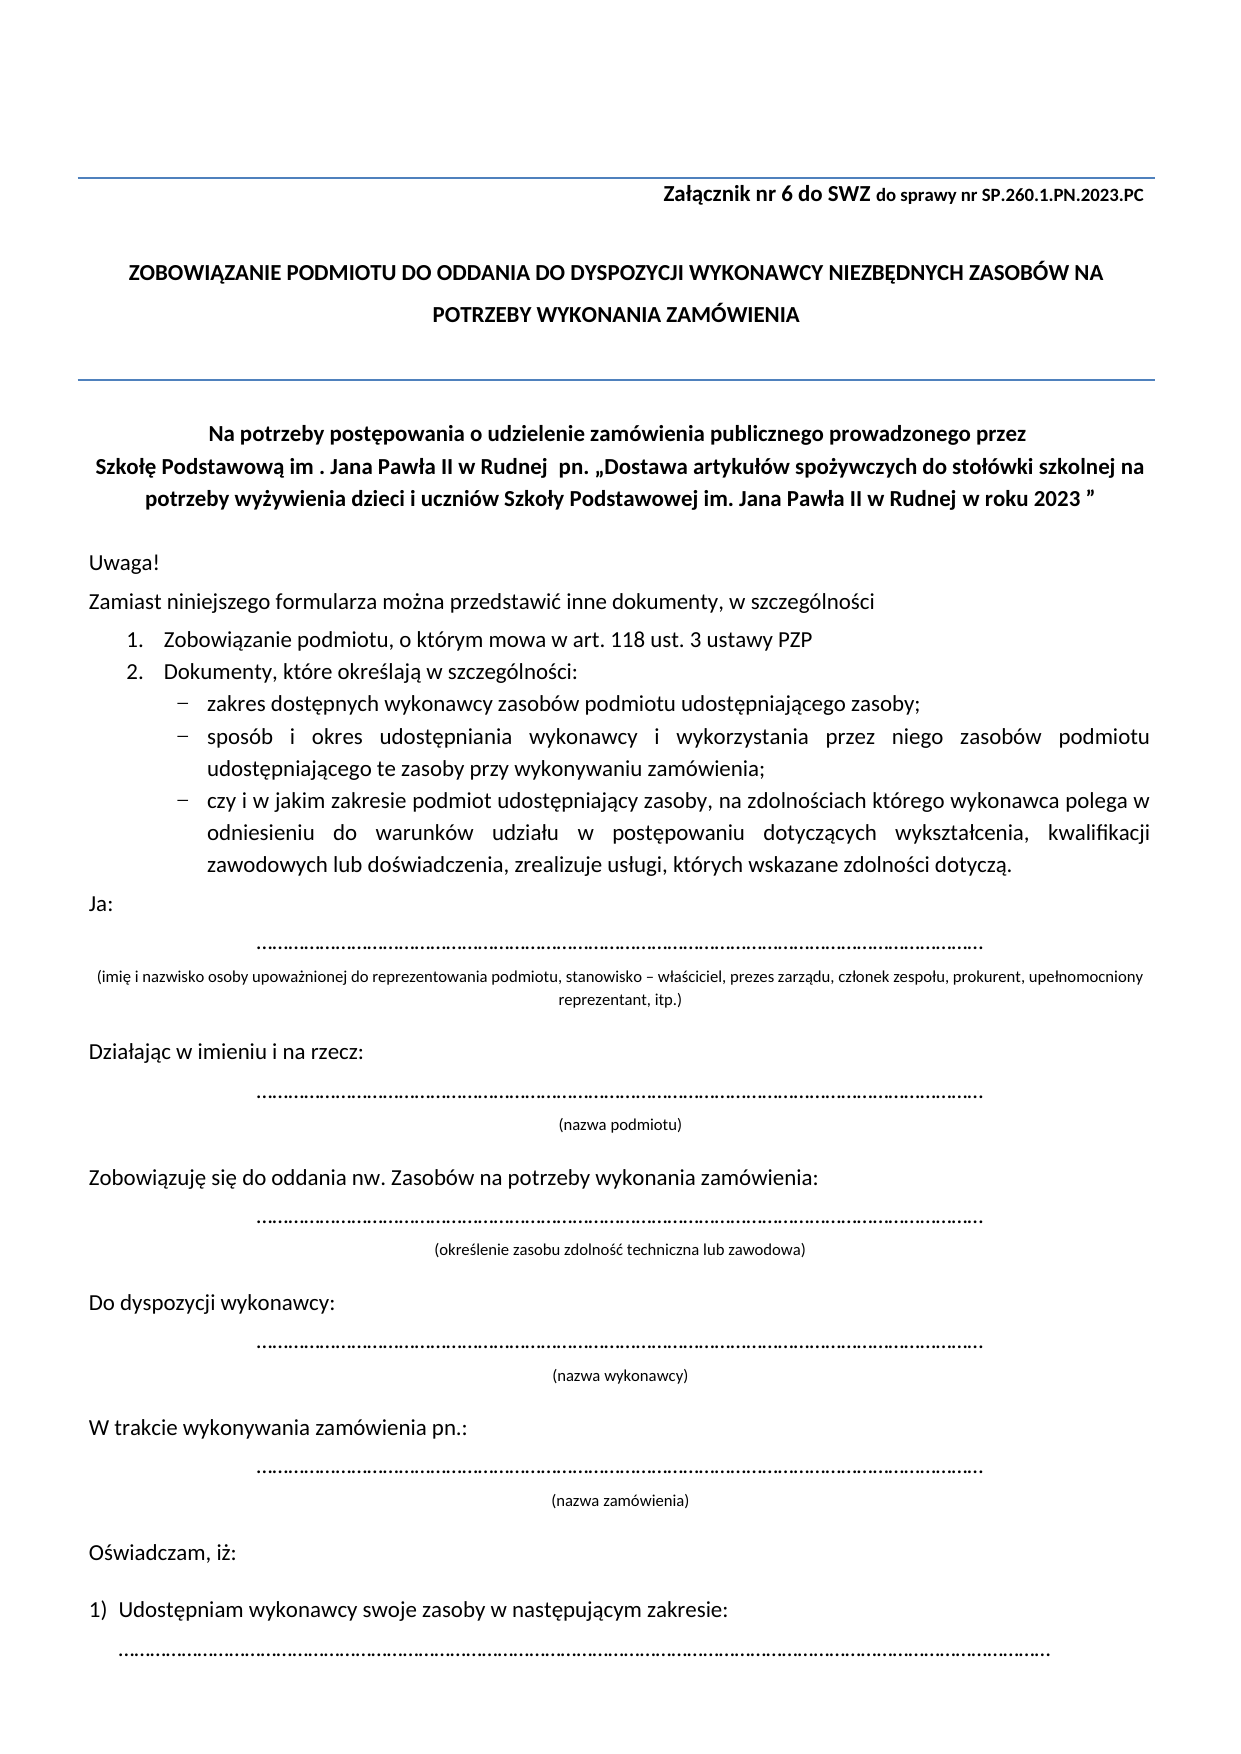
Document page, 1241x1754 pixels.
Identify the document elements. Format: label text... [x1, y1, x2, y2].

text Oświadczam, iż: [89, 1538, 1152, 1566]
text (nazwa wykonawcy) [89, 1365, 1152, 1385]
text Działając w imieniu i na rzecz: [89, 1037, 1152, 1066]
text Zamiast niniejszego formularza można przedstawić inne dokumenty, w szczególności [89, 587, 1152, 615]
list Zobowiązanie podmiotu, o którym mowa w art. 118 ust. 3 ustawy PZP [126, 625, 1152, 653]
text (imię i nazwisko osoby upoważnionej do reprezentowania podmiotu, stanowisko – właściciel, prezes zarządu, członek zespołu, prokurent, upełnomocniony reprezentant, itp.) [89, 966, 1152, 1009]
text (nazwa podmiotu) [89, 1114, 1152, 1135]
text Do dyspozycji wykonawcy: [89, 1288, 1152, 1316]
list sposób i okres udostępniania wykonawcy i wykorzystania przez niego zasobów podmiotu udostępniającego te zasoby przy wykonywaniu zamówienia; [176, 722, 1152, 782]
text Na potrzeby postępowania o udzielenie zamówienia publicznego prowadzonego przez Szkołę Podstawową im . Jana Pawła II w Rudnej pn. „Dostawa artykułów spożywczych do stołówki szkolnej na potrzeby wyżywienia dzieci i uczniów Szkoły Podstawowej im. Jana Pawła II w Rudnej w roku 2023 ” [89, 419, 1152, 512]
text ………………………………………………………………………………………………………………………… [89, 927, 1152, 955]
list zakres dostępnych wykonawcy zasobów podmiotu udostępniającego zasoby; [176, 689, 1152, 718]
list czy i w jakim zakresie podmiot udostępniający zasoby, na zdolnościach którego wykonawca polega w odniesieniu do warunków udziału w postępowaniu dotyczących wykształcenia, kwalifikacji zawodowych lub doświadczenia, zrealizuje usługi, których wskazane zdolności dotyczą. [176, 786, 1152, 878]
text Uwaga! [89, 548, 1152, 576]
list Udostępniam wykonawcy swoje zasoby w następującym zakresie: [89, 1596, 1152, 1623]
text ………………………………………………………………………………………………………………………… [89, 1076, 1152, 1104]
text (nazwa zamówienia) [89, 1490, 1152, 1510]
text (określenie zasobu zdolność techniczna lub zawodowa) [89, 1239, 1152, 1260]
text Ja: [89, 889, 1152, 917]
list Dokumenty, które określają w szczególności: [126, 657, 1152, 685]
text ………………………………………………………………………………………………………………………… [89, 1326, 1152, 1354]
text W trakcie wykonywania zamówienia pn.: [89, 1413, 1152, 1441]
text …………………………………………………………………………………………………………………………………………………………… [89, 1634, 1152, 1662]
table_header Załącznik nr 6 do SWZ do sprawy nr SP.260.1.PN.2023.PC ZOBOWIĄZANIE PODMIOTU DO ODDANIA DO DYSPOZYCJI WYKONAWCY NIEZBĘDNYCH ZASOBÓW NA POTRZEBY WYKONANIA ZAMÓWIENIA [78, 179, 1155, 379]
text Zobowiązuję się do oddania nw. Zasobów na potrzeby wykonania zamówienia: [89, 1163, 1152, 1191]
text ………………………………………………………………………………………………………………………… [89, 1452, 1152, 1479]
text ………………………………………………………………………………………………………………………… [89, 1201, 1152, 1229]
